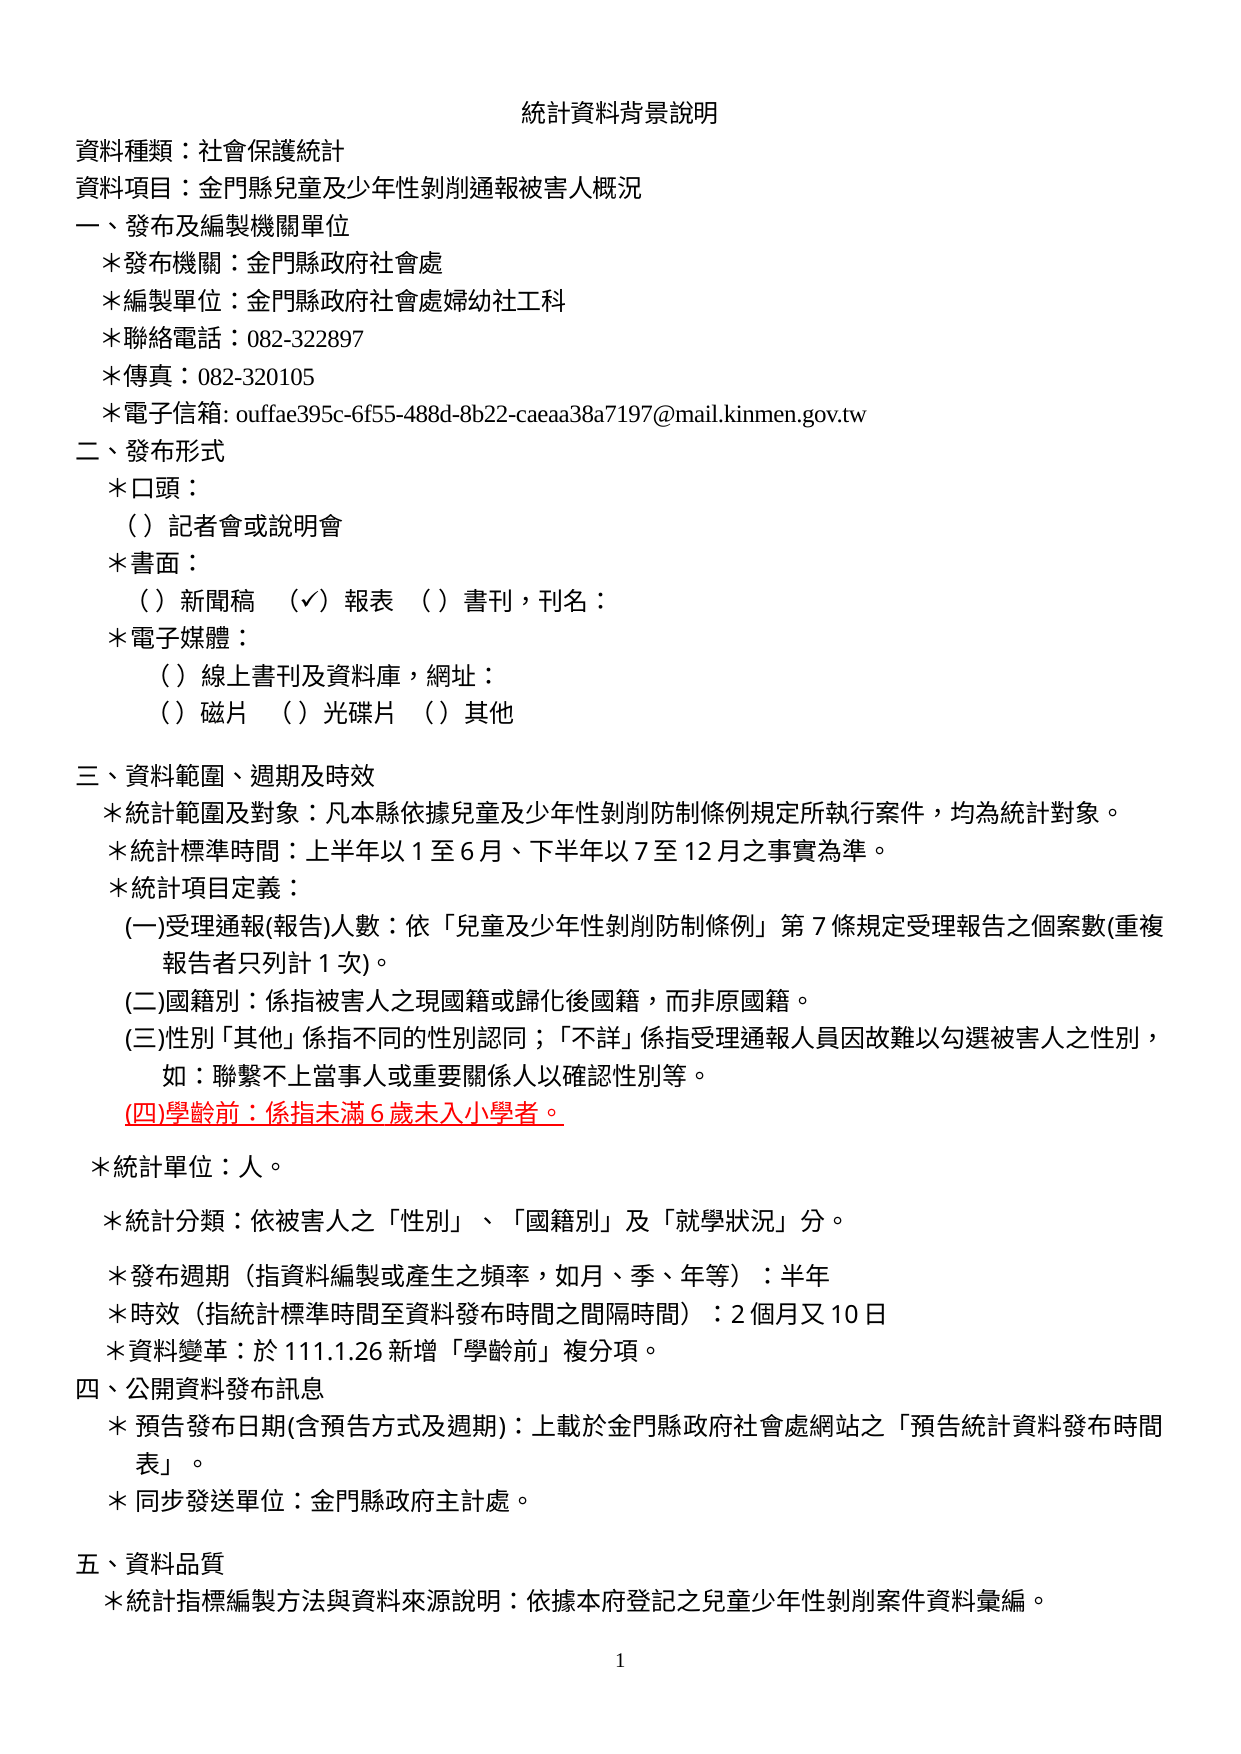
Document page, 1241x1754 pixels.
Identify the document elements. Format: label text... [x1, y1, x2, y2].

text (三)性別「其他」係指不同的性別認同；「不詳」係指受理通報人員因故難以勾選被害人之性別，如：聯繫不上當事人或重要關係人以確認性別等。 [125, 1018, 1165, 1093]
text (一)受理通報(報告)人數：依「兒童及少年性剝削防制條例」第7條規定受理報告之個案數(重複報告者只列計1次)。 [125, 906, 1165, 981]
text ＊電子信箱: ouffae395c-6f55-488d-8b22-caeaa38a7197@mail.kinmen.gov.tw [99, 393, 1165, 431]
text ＊聯絡電話：082-322897 [99, 318, 1165, 356]
text ＊電子媒體： [106, 618, 1165, 656]
text ＊資料變革：於111.1.26新增「學齡前」複分項。 [104, 1331, 1165, 1369]
text 統計資料背景說明 [75, 93, 1165, 131]
list 預告發布日期(含預告方式及週期)：上載於金門縣政府社會處網站之「預告統計資料發布時間表」。 [106, 1406, 1165, 1481]
text ＊發布機關：金門縣政府社會處 [99, 243, 1165, 281]
text 一、發布及編製機關單位 [75, 206, 1165, 243]
text ＊時效（指統計標準時間至資料發布時間之間隔時間）：2個月又10日 [106, 1294, 1165, 1331]
text ＊統計指標編製方法與資料來源說明：依據本府登記之兒童少年性剝削案件資料彙編。 [75, 1581, 1165, 1619]
text 資料項目：金門縣兒童及少年性剝削通報被害人概況 [75, 168, 1165, 206]
text 五、資料品質 [75, 1544, 1165, 1581]
text 資料種類：社會保護統計 [75, 131, 1165, 168]
text ＊統計分類：依被害人之「性別」、「國籍別」及「就學狀況」分。 [100, 1202, 1165, 1238]
text ＊統計項目定義： [106, 868, 1165, 906]
text （ ）新聞稿 （）報表 （ ）書刊，刊名： [106, 581, 1165, 618]
text (四)學齡前：係指未滿6歲未入小學者。 [125, 1093, 1165, 1129]
text ＊書面： [106, 543, 1165, 581]
text 二、發布形式 [75, 431, 1165, 468]
list 同步發送單位：金門縣政府主計處。 [106, 1481, 1165, 1519]
text （ ）線上書刊及資料庫，網址： [145, 656, 1199, 693]
text ＊發布週期（指資料編製或產生之頻率，如月、季、年等）：半年 [106, 1256, 1165, 1294]
text 四、公開資料發布訊息 [75, 1369, 1165, 1406]
text （ ）記者會或說明會 [75, 506, 1165, 543]
text ＊編製單位：金門縣政府社會處婦幼社工科 [99, 281, 1165, 318]
text ＊統計單位：人。 [75, 1147, 1165, 1184]
text (二)國籍別：係指被害人之現國籍或歸化後國籍，而非原國籍。 [125, 981, 1165, 1018]
text 三、資料範圍、週期及時效 [75, 756, 1165, 793]
text ＊口頭： [106, 468, 1165, 506]
text ＊傳真：082-320105 [99, 356, 1165, 393]
text （ ）磁片 （ ）光碟片 （ ）其他 [145, 693, 1199, 731]
text ＊統計標準時間：上半年以1至6月、下半年以7至12月之事實為準。 [106, 831, 1165, 868]
text ＊統計範圍及對象：凡本縣依據兒童及少年性剝削防制條例規定所執行案件，均為統計對象。 [100, 793, 1165, 831]
